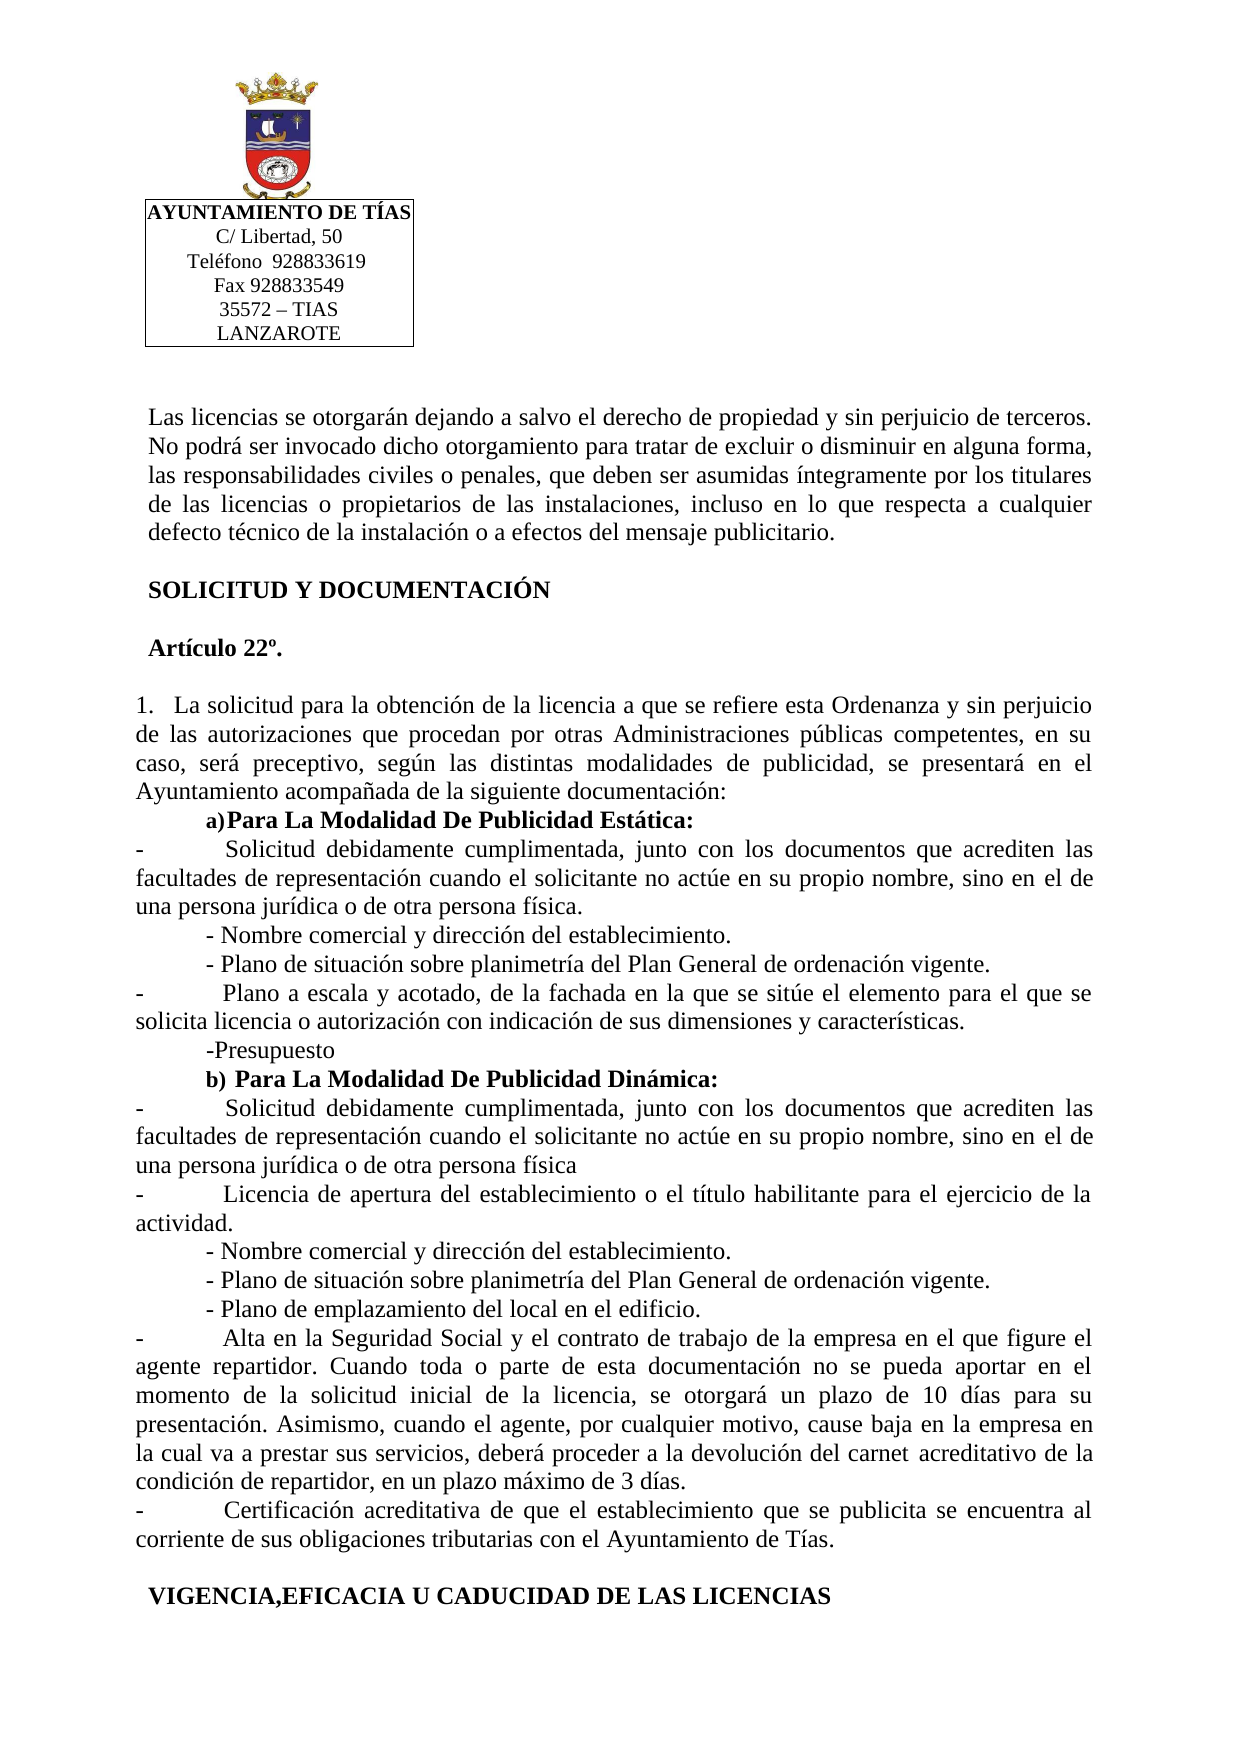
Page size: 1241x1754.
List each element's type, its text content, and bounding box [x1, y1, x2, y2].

list Solicitud debidamente cumplimentada, junto con los documentos que acrediten las facultades de representación cuando el solicitante no actúe en su propio nombre, sino en el de una persona jurídica o de otra persona física [135, 1093, 1094, 1179]
list Alta en la Seguridad Social y el contrato de trabajo de la empresa en el que figure el agente repartidor. Cuando toda o parte de esta documentación no se pueda aportar en el momento de la solicitud inicial de la licencia, se otorgará un plazo de 10 días para su presentación. Asimismo, cuando el agente, por cualquier motivo, cause baja en la empresa en la cual va a prestar sus servicios, deberá proceder a la devolución del carnet acreditativo de la condición de repartidor, en un plazo máximo de 3 días. [135, 1323, 1093, 1495]
list Plano de situación sobre planimetría del Plan General de ordenación vigente. [206, 1265, 1105, 1294]
list Plano a escala y acotado, de la fachada en la que se sitúe el elemento para el que se solicita licencia o autorización con indicación de sus dimensiones y características. [135, 978, 1094, 1035]
list Plano de situación sobre planimetría del Plan General de ordenación vigente. [206, 949, 1105, 978]
list Plano de emplazamiento del local en el edificio. [206, 1294, 1105, 1323]
text SOLICITUD Y DOCUMENTACIÓN [148, 575, 1105, 604]
list Para La Modalidad De Publicidad Dinámica: [206, 1064, 1105, 1093]
list Licencia de apertura del establecimiento o el título habilitante para el ejercicio de la actividad. [135, 1179, 1093, 1236]
list Nombre comercial y dirección del establecimiento. [206, 1236, 1105, 1265]
list Nombre comercial y dirección del establecimiento. [206, 920, 1105, 949]
text Las licencias se otorgarán dejando a salvo el derecho de propiedad y sin perjuicio de terceros. No podrá ser invocado dicho otorgamiento para tratar de excluir o disminuir en alguna forma, las responsabilidades civiles o penales, que deben ser asumidas íntegramente por los titulares de las licencias o propietarios de las instalaciones, incluso en lo que respecta a cualquier defecto técnico de la instalación o a efectos del mensaje publicitario. [148, 402, 1093, 546]
list Solicitud debidamente cumplimentada, junto con los documentos que acrediten las facultades de representación cuando el solicitante no actúe en su propio nombre, sino en el de una persona jurídica o de otra persona física. [135, 834, 1094, 920]
list Certificación acreditativa de que el establecimiento que se publicita se encuentra al corriente de sus obligaciones tributarias con el Ayuntamiento de Tías. [135, 1495, 1093, 1553]
text -Presupuesto [206, 1035, 1105, 1064]
text VIGENCIA,EFICACIA U CADUCIDAD DE LAS LICENCIAS [148, 1581, 1105, 1610]
list Para La Modalidad De Publicidad Estática: [206, 805, 1105, 834]
list La solicitud para la obtención de la licencia a que se refiere esta Ordenanza y sin perjuicio de las autorizaciones que procedan por otras Administraciones públicas competentes, en su caso, será preceptivo, según las distintas modalidades de publicidad, se presentará en el Ayuntamiento acompañada de la siguiente documentación: [135, 690, 1093, 805]
text Artículo 22º. [148, 633, 1105, 661]
